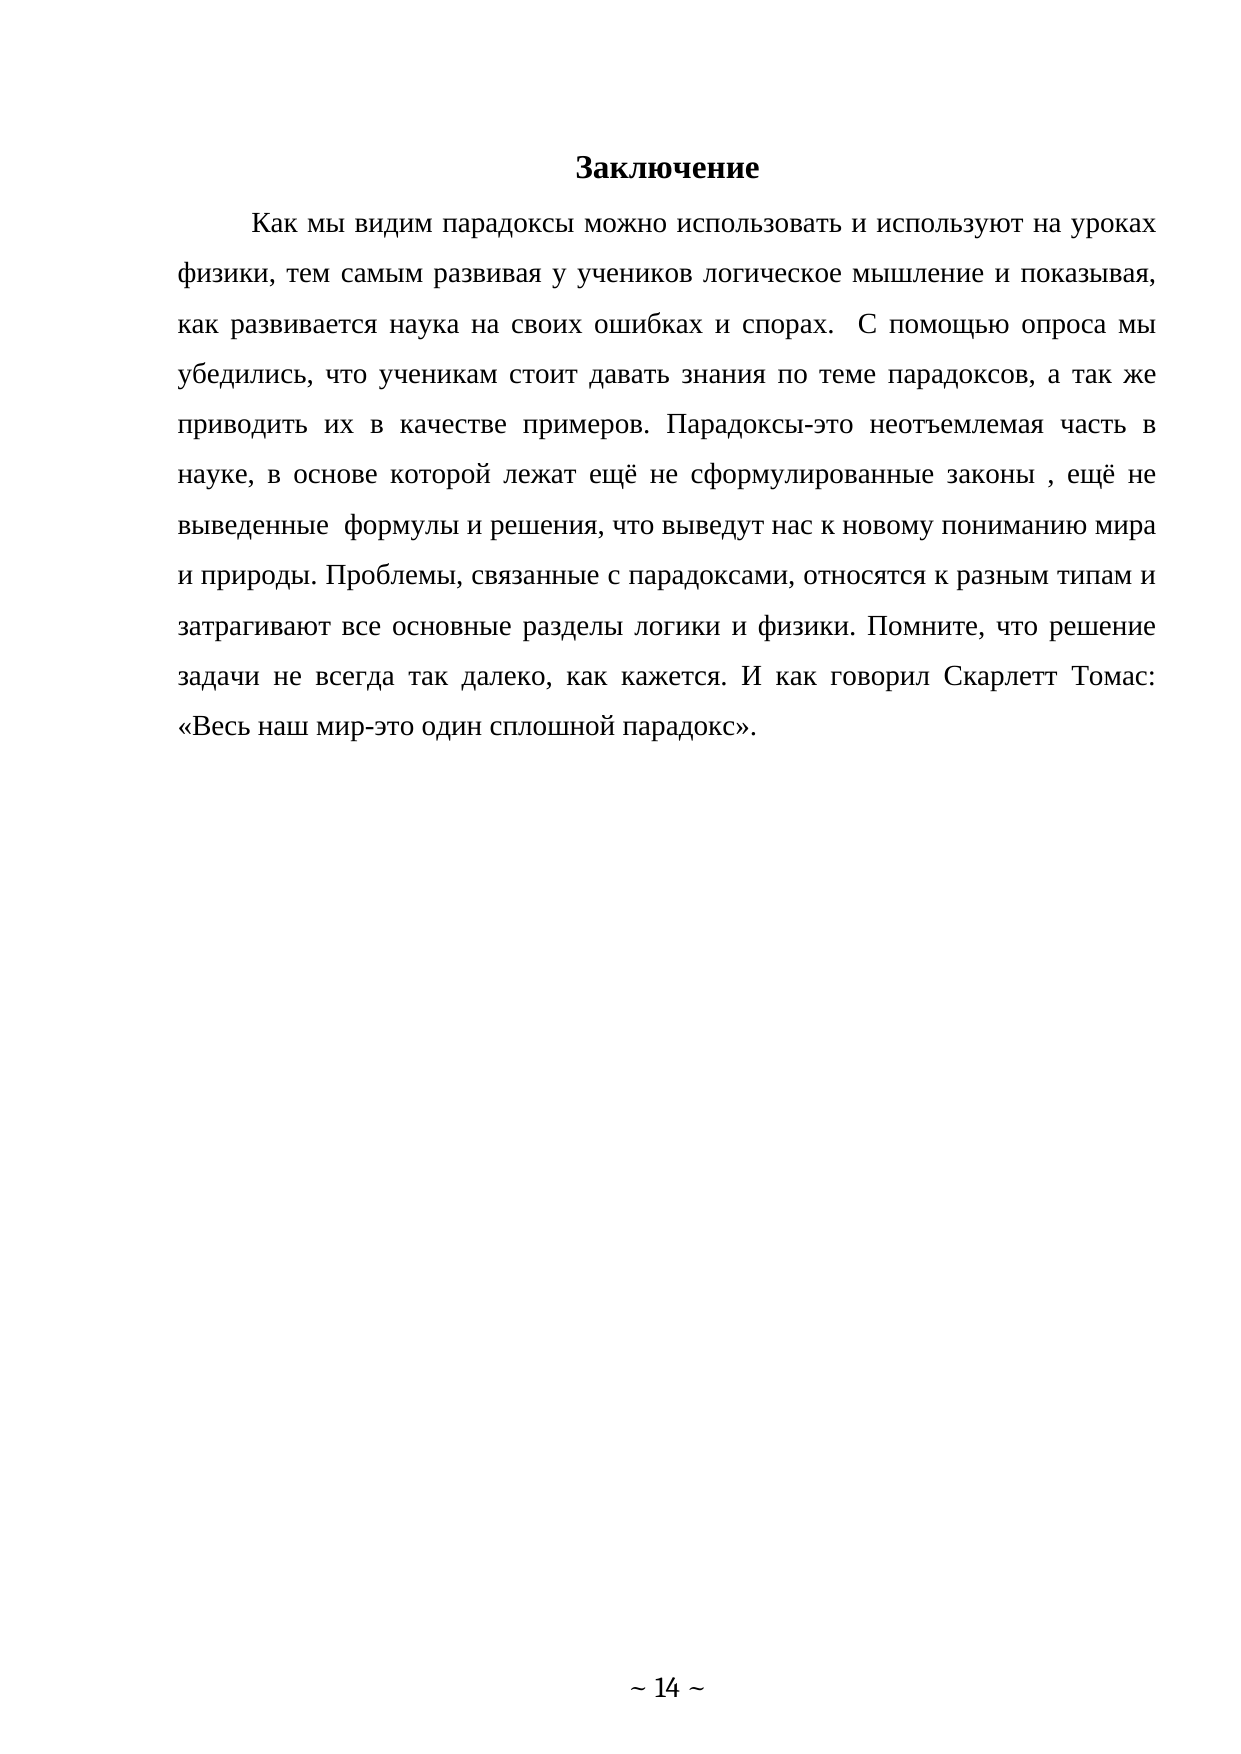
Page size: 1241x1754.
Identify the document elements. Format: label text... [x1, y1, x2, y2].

text Как мы видим парадоксы можно использовать и используют на уроках физики, тем самым развивая у учеников логическое мышление и показывая, как развивается наука на своих ошибках и спорах. С помощью опроса мы убедились, что ученикам стоит давать знания по теме парадоксов, а так же приводить их в качестве примеров. Парадоксы-это неотъемлемая часть в науке, в основе которой лежат ещё не сформулированные законы , ещё не выведенные формулы и решения, что выведут нас к новому пониманию мира и природы. Проблемы, связанные с парадоксами, относятся к разным типам и затрагивают все основные разделы логики и физики. Помните, что решение задачи не всегда так далеко, как кажется. И как говорил Скарлетт Томас: «Весь наш мир-это один сплошной парадокс». [177, 205, 1157, 742]
text Заключение [177, 148, 1157, 186]
